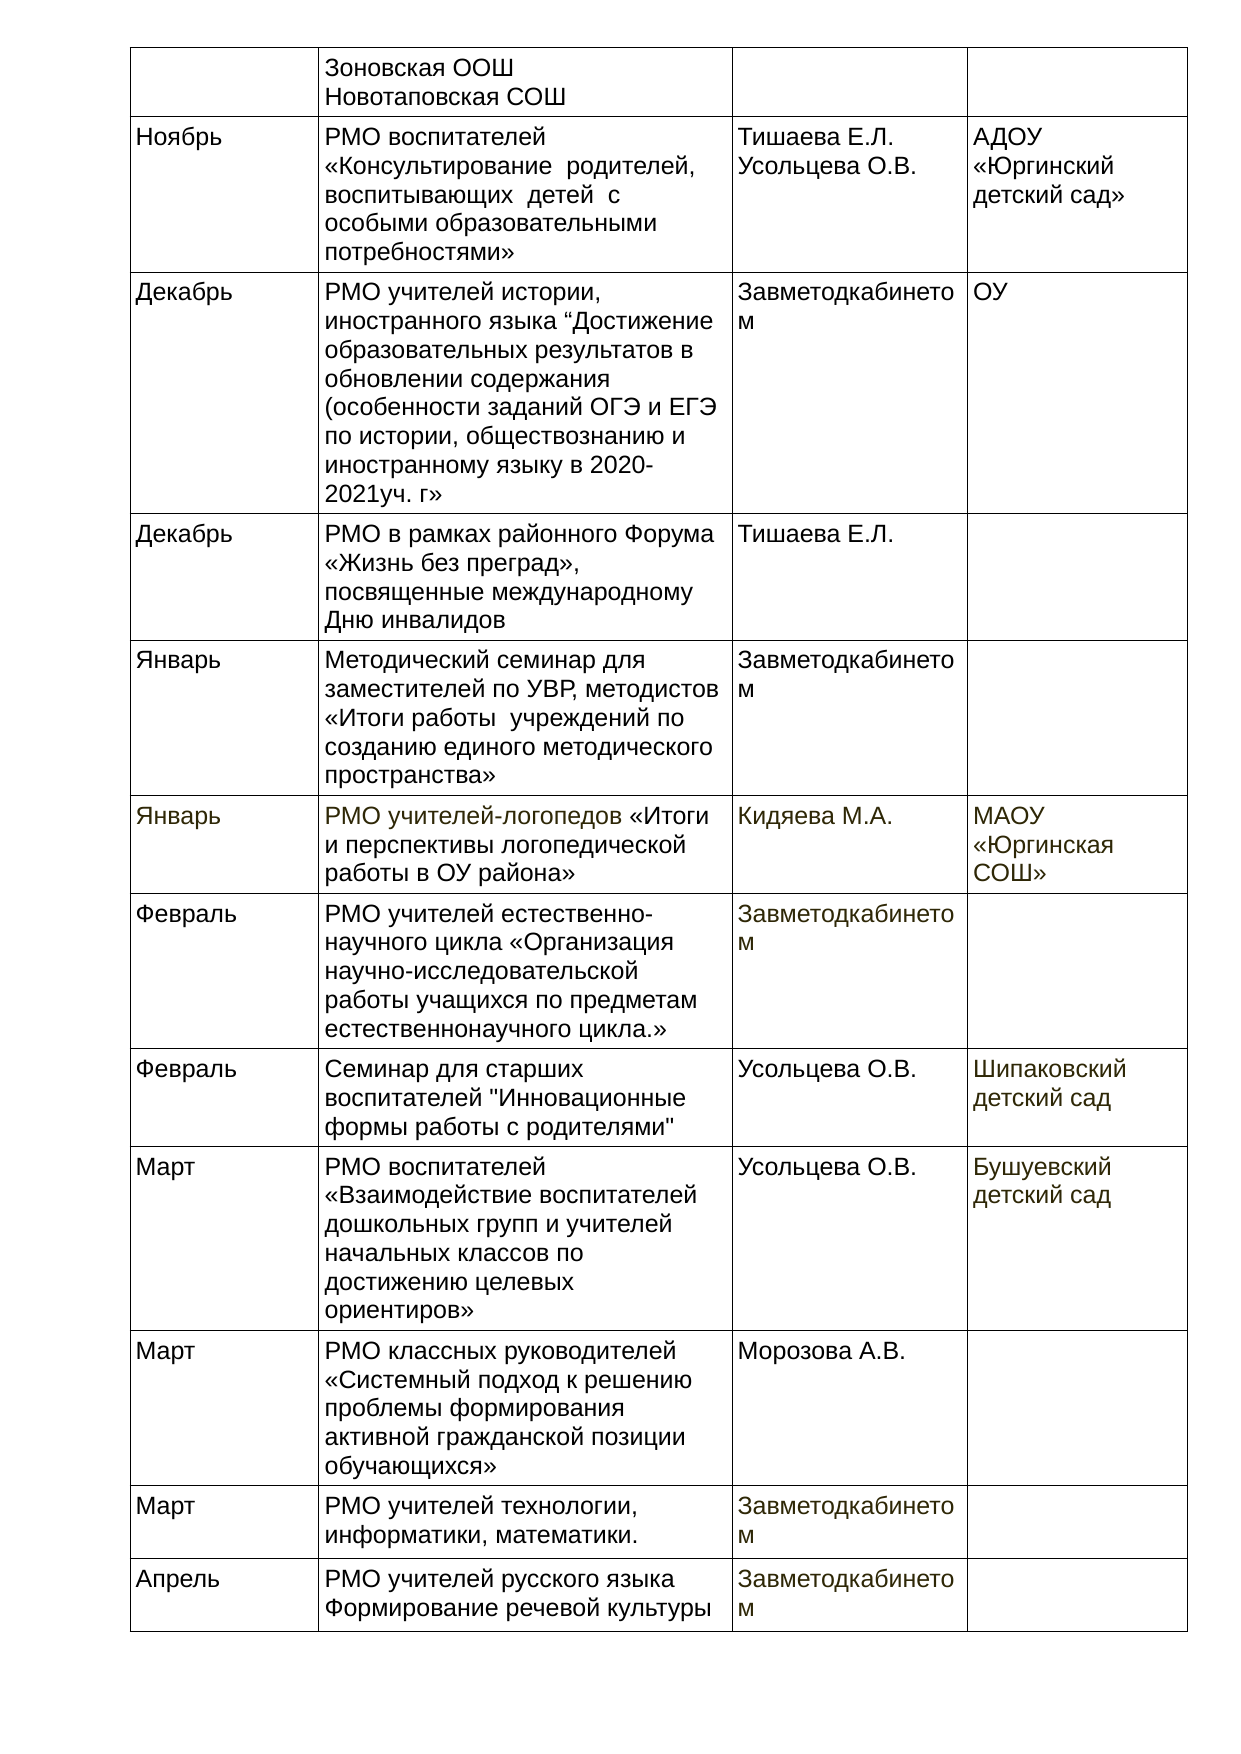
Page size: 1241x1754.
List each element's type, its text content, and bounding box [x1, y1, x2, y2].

table_cell АДОУ «Юргинский детский сад» [968, 117, 1187, 272]
table_cell Февраль [131, 894, 318, 1048]
table_cell Завметодкабинетом [733, 273, 967, 513]
table_cell [968, 641, 1187, 795]
table_cell РМО учителей-логопедов «Итоги и перспективы логопедической работы в ОУ района» [319, 796, 732, 893]
table_cell Усольцева О.В. [733, 1049, 967, 1146]
table_cell Март [131, 1331, 318, 1485]
table_cell РМО учителей истории, иностранного языка “Достижение образовательных результатов в обновлении содержания (особенности заданий ОГЭ и ЕГЭ по истории, обществознанию и иностранному языку в 2020-2021уч. г» [319, 273, 732, 513]
table_cell Морозова А.В. [733, 1331, 967, 1485]
table_cell РМО классных руководителей «Системный подход к решению проблемы формирования активной гражданской позиции обучающихся» [319, 1331, 732, 1485]
table_cell Февраль [131, 1049, 318, 1146]
table_cell Завметодкабинетом [733, 1486, 967, 1558]
table_cell РМО учителей естественно- научного цикла «Организация научно-исследовательской работы учащихся по предметам естественнонаучного цикла.» [319, 894, 732, 1048]
table_cell [131, 48, 318, 116]
table_cell Март [131, 1486, 318, 1558]
table_cell Март [131, 1147, 318, 1330]
table_cell [733, 48, 967, 116]
table_cell ОУ [968, 273, 1187, 513]
table_cell Семинар для старших воспитателей "Инновационные формы работы с родителями" [319, 1049, 732, 1146]
table_cell Завметодкабинетом [733, 894, 967, 1048]
table_cell [968, 48, 1187, 116]
table_cell Декабрь [131, 273, 318, 513]
table_cell Завметодкабинетом [733, 1559, 967, 1631]
table_cell Бушуевский детский сад [968, 1147, 1187, 1330]
table_cell Тишаева Е.Л. [733, 514, 967, 640]
table_cell РМО учителей технологии, информатики, математики. [319, 1486, 732, 1558]
table_cell Январь [131, 641, 318, 795]
table_cell Ноябрь [131, 117, 318, 272]
table_cell Декабрь [131, 514, 318, 640]
table_cell РМО в рамках районного Форума «Жизнь без преград», посвященные международному Дню инвалидов [319, 514, 732, 640]
table_cell [968, 894, 1187, 1048]
table_cell Шипаковский детский сад [968, 1049, 1187, 1146]
table_cell Апрель [131, 1559, 318, 1631]
table_cell РМО учителей русского языка Формирование речевой культуры [319, 1559, 732, 1631]
table_cell Методический семинар для заместителей по УВР, методистов «Итоги работы учреждений по созданию единого методического пространства» [319, 641, 732, 795]
table_cell [968, 514, 1187, 640]
table_cell [968, 1331, 1187, 1485]
table_cell РМО воспитателей «Консультирование родителей, воспитывающих детей с особыми образовательными потребностями» [319, 117, 732, 272]
table_cell Январь [131, 796, 318, 893]
table_cell Усольцева О.В. [733, 1147, 967, 1330]
table_cell Кидяева М.А. [733, 796, 967, 893]
table_cell РМО воспитателей «Взаимодействие воспитателей дошкольных групп и учителей начальных классов по достижению целевых ориентиров» [319, 1147, 732, 1330]
table_cell [968, 1559, 1187, 1631]
table_cell [968, 1486, 1187, 1558]
table_cell Завметодкабинетом [733, 641, 967, 795]
table_cell Зоновская ООШ Новотаповская СОШ [319, 48, 732, 116]
table_cell МАОУ «Юргинская СОШ» [968, 796, 1187, 893]
table_cell Тишаева Е.Л. Усольцева О.В. [733, 117, 967, 272]
